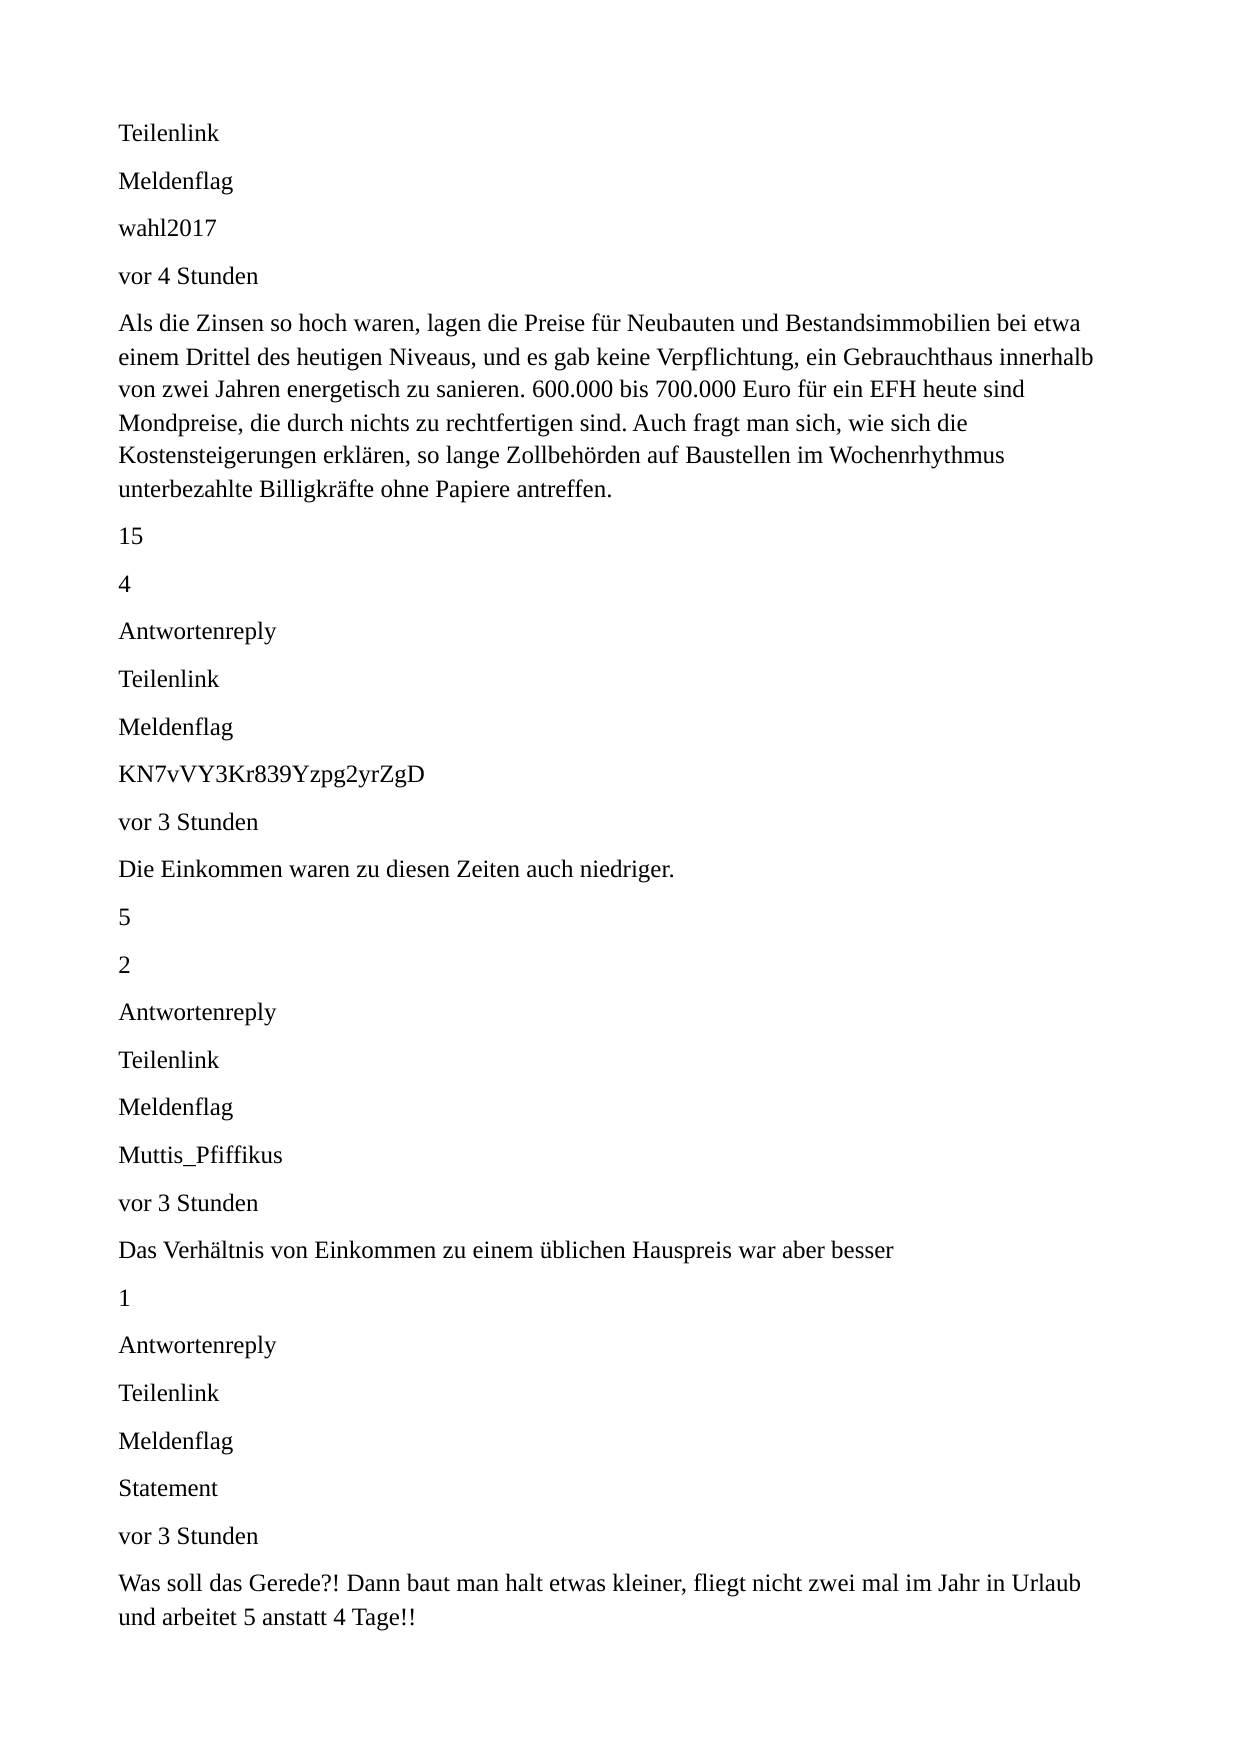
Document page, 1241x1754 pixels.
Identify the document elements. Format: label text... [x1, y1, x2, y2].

text Meldenflag [118, 1092, 1122, 1121]
text vor 3 Stunden [118, 1188, 1122, 1216]
text Teilenlink [118, 1045, 1122, 1074]
text Antwortenreply [118, 616, 1122, 645]
text Die Einkommen waren zu diesen Zeiten auch niedriger. [118, 854, 1122, 883]
text Antwortenreply [118, 1331, 1122, 1359]
text Was soll das Gerede?! Dann baut man halt etwas kleiner, fliegt nicht zwei mal im Jahr in Urlaub und arbeitet 5 anstatt 4 Tage!! [118, 1568, 1122, 1630]
text KN7vVY3Kr839Yzpg2yrZgD [118, 759, 1122, 788]
text vor 3 Stunden [118, 1521, 1122, 1550]
text vor 3 Stunden [118, 807, 1122, 836]
text 2 [118, 950, 1122, 978]
text 4 [118, 569, 1122, 598]
text Teilenlink [118, 118, 1122, 147]
text 5 [118, 902, 1122, 931]
text Muttis_Pfiffikus [118, 1140, 1122, 1169]
text Meldenflag [118, 166, 1122, 194]
text Teilenlink [118, 1378, 1122, 1407]
text 1 [118, 1283, 1122, 1312]
text Meldenflag [118, 1426, 1122, 1454]
text vor 4 Stunden [118, 261, 1122, 290]
text 15 [118, 521, 1122, 550]
text Teilenlink [118, 664, 1122, 693]
text Statement [118, 1473, 1122, 1502]
text Meldenflag [118, 712, 1122, 740]
text wahl2017 [118, 213, 1122, 242]
text Das Verhältnis von Einkommen zu einem üblichen Hauspreis war aber besser [118, 1235, 1122, 1264]
text Als die Zinsen so hoch waren, lagen die Preise für Neubauten und Bestandsimmobilien bei etwa einem Drittel des heutigen Niveaus, und es gab keine Verpflichtung, ein Gebrauchthaus innerhalb von zwei Jahren energetisch zu sanieren. 600.000 bis 700.000 Euro für ein EFH heute sind Mondpreise, die durch nichts zu rechtfertigen sind. Auch fragt man sich, wie sich die Kostensteigerungen erklären, so lange Zollbehörden auf Baustellen im Wochenrhythmus unterbezahlte Billigkräfte ohne Papiere antreffen. [118, 308, 1122, 502]
text Antwortenreply [118, 997, 1122, 1026]
